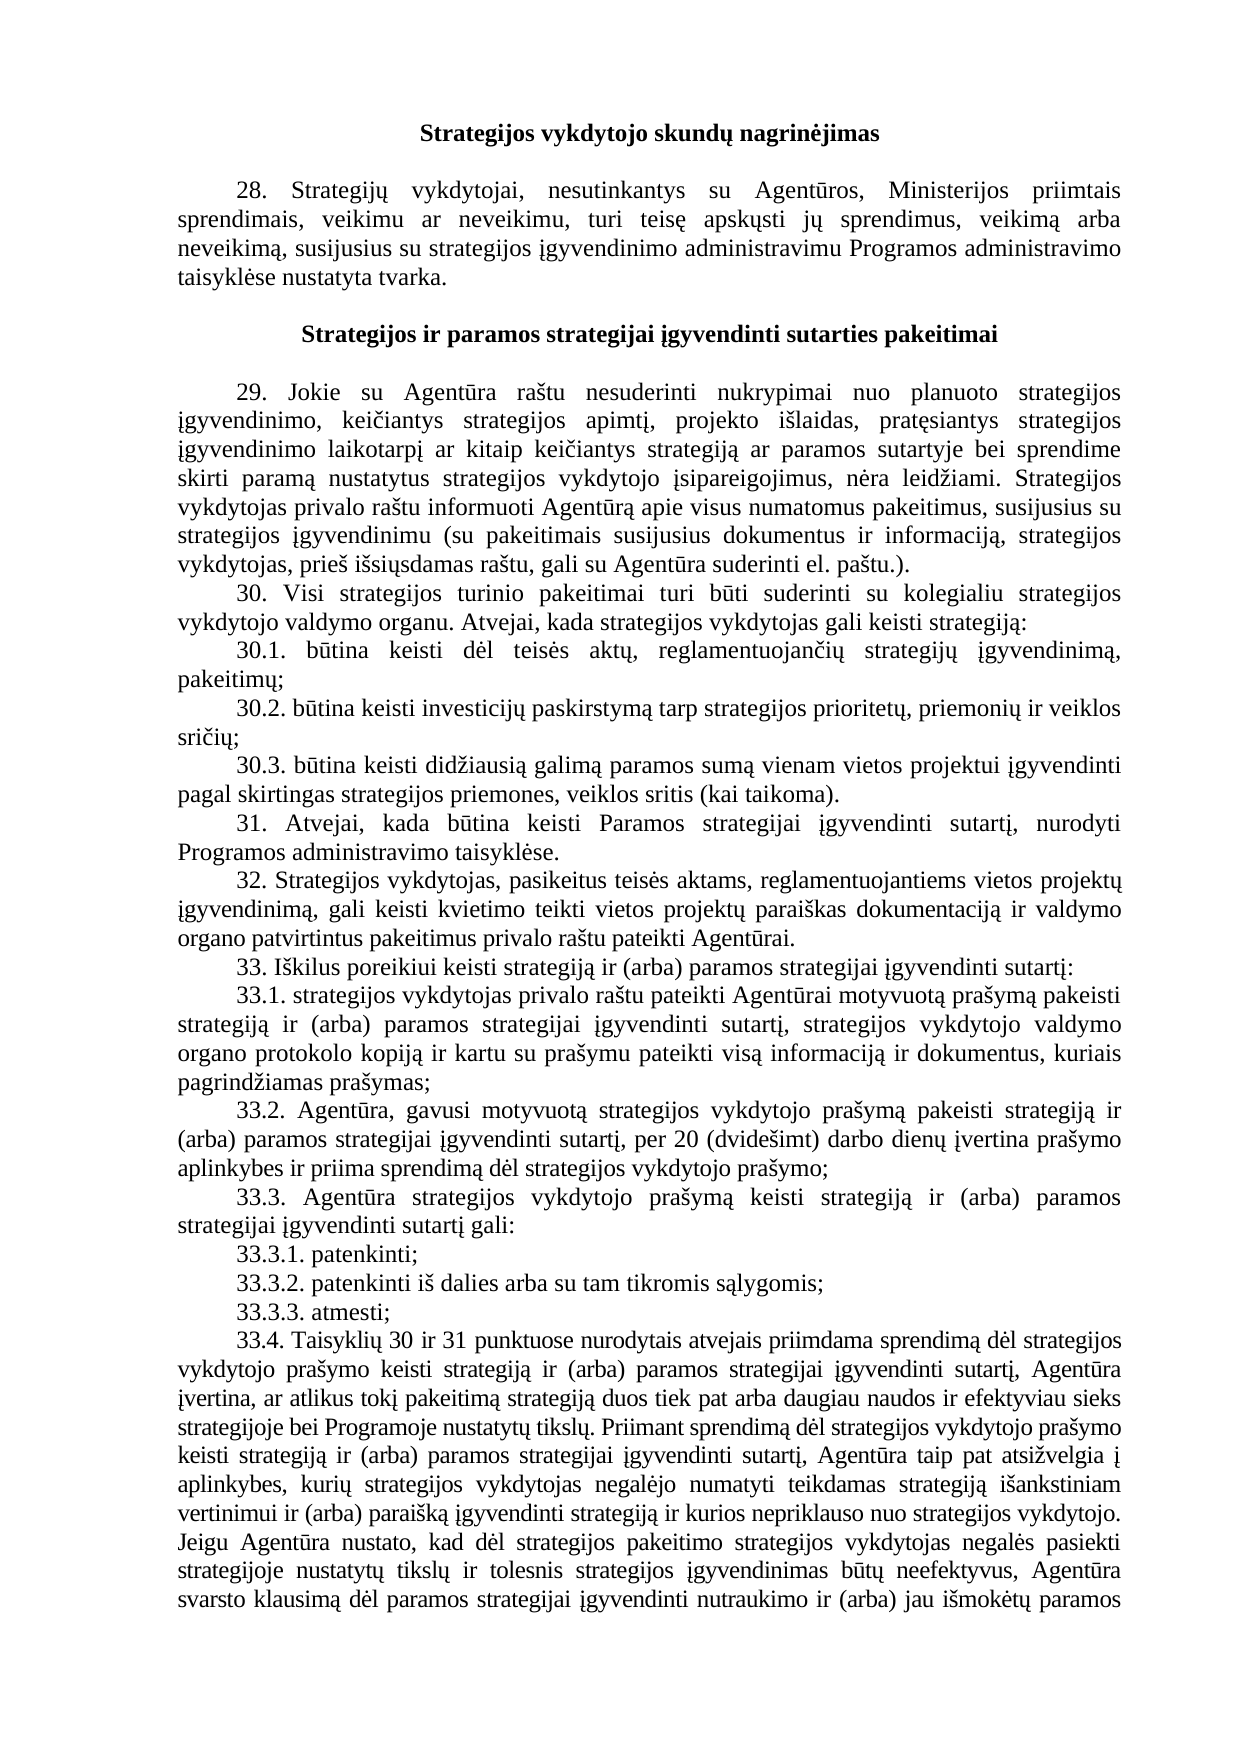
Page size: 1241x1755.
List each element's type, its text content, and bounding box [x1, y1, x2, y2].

text Strategijos ir paramos strategijai įgyvendinti sutarties pakeitimai [177, 319, 1122, 348]
text 33.3.2. patenkinti iš dalies arba su tam tikromis sąlygomis; [177, 1268, 1122, 1297]
text 33.3.3. atmesti; [177, 1297, 1122, 1326]
text 30.2. būtina keisti investicijų paskirstymą tarp strategijos prioritetų, priemonių ir veiklos sričių; [177, 693, 1122, 751]
text 33.3.1. patenkinti; [177, 1239, 1122, 1268]
text 30.3. būtina keisti didžiausią galimą paramos sumą vienam vietos projektui įgyvendinti pagal skirtingas strategijos priemones, veiklos sritis (kai taikoma). [177, 751, 1122, 808]
text 30. Visi strategijos turinio pakeitimai turi būti suderinti su kolegialiu strategijos vykdytojo valdymo organu. Atvejai, kada strategijos vykdytojas gali keisti strategiją: [177, 578, 1122, 636]
text 33.3. Agentūra strategijos vykdytojo prašymą keisti strategiją ir (arba) paramos strategijai įgyvendinti sutartį gali: [177, 1182, 1122, 1239]
text 30.1. būtina keisti dėl teisės aktų, reglamentuojančių strategijų įgyvendinimą, pakeitimų; [177, 636, 1122, 693]
text 28. Strategijų vykdytojai, nesutinkantys su Agentūros, Ministerijos priimtais sprendimais, veikimu ar neveikimu, turi teisę apskųsti jų sprendimus, veikimą arba neveikimą, susijusius su strategijos įgyvendinimo administravimu Programos administravimo taisyklėse nustatyta tvarka. [177, 176, 1122, 291]
text 29. Jokie su Agentūra raštu nesuderinti nukrypimai nuo planuoto strategijos įgyvendinimo, keičiantys strategijos apimtį, projekto išlaidas, pratęsiantys strategijos įgyvendinimo laikotarpį ar kitaip keičiantys strategiją ar paramos sutartyje bei sprendime skirti paramą nustatytus strategijos vykdytojo įsipareigojimus, nėra leidžiami. Strategijos vykdytojas privalo raštu informuoti Agentūrą apie visus numatomus pakeitimus, susijusius su strategijos įgyvendinimu (su pakeitimais susijusius dokumentus ir informaciją, strategijos vykdytojas, prieš išsiųsdamas raštu, gali su Agentūra suderinti el. paštu.). [177, 377, 1122, 578]
text 32. Strategijos vykdytojas, pasikeitus teisės aktams, reglamentuojantiems vietos projektų įgyvendinimą, gali keisti kvietimo teikti vietos projektų paraiškas dokumentaciją ir valdymo organo patvirtintus pakeitimus privalo raštu pateikti Agentūrai. [177, 866, 1122, 952]
text 31. Atvejai, kada būtina keisti Paramos strategijai įgyvendinti sutartį, nurodyti Programos administravimo taisyklėse. [177, 808, 1122, 866]
text 33.2. Agentūra, gavusi motyvuotą strategijos vykdytojo prašymą pakeisti strategiją ir (arba) paramos strategijai įgyvendinti sutartį, per 20 (dvidešimt) darbo dienų įvertina prašymo aplinkybes ir priima sprendimą dėl strategijos vykdytojo prašymo; [177, 1096, 1122, 1182]
text 33.4. Taisyklių 30 ir 31 punktuose nurodytais atvejais priimdama sprendimą dėl strategijos vykdytojo prašymo keisti strategiją ir (arba) paramos strategijai įgyvendinti sutartį, Agentūra įvertina, ar atlikus tokį pakeitimą strategiją duos tiek pat arba daugiau naudos ir efektyviau sieks strategijoje bei Programoje nustatytų tikslų. Priimant sprendimą dėl strategijos vykdytojo prašymo keisti strategiją ir (arba) paramos strategijai įgyvendinti sutartį, Agentūra taip pat atsižvelgia į aplinkybes, kurių strategijos vykdytojas negalėjo numatyti teikdamas strategiją išankstiniam vertinimui ir (arba) paraišką įgyvendinti strategiją ir kurios nepriklauso nuo strategijos vykdytojo. Jeigu Agentūra nustato, kad dėl strategijos pakeitimo strategijos vykdytojas negalės pasiekti strategijoje nustatytų tikslų ir tolesnis strategijos įgyvendinimas būtų neefektyvus, Agentūra svarsto klausimą dėl paramos strategijai įgyvendinti nutraukimo ir (arba) jau išmokėtų paramos [177, 1326, 1122, 1613]
text 33. Iškilus poreikiui keisti strategiją ir (arba) paramos strategijai įgyvendinti sutartį: [177, 952, 1122, 981]
text Strategijos vykdytojo skundų nagrinėjimas [177, 118, 1122, 147]
text 33.1. strategijos vykdytojas privalo raštu pateikti Agentūrai motyvuotą prašymą pakeisti strategiją ir (arba) paramos strategijai įgyvendinti sutartį, strategijos vykdytojo valdymo organo protokolo kopiją ir kartu su prašymu pateikti visą informaciją ir dokumentus, kuriais pagrindžiamas prašymas; [177, 981, 1122, 1096]
